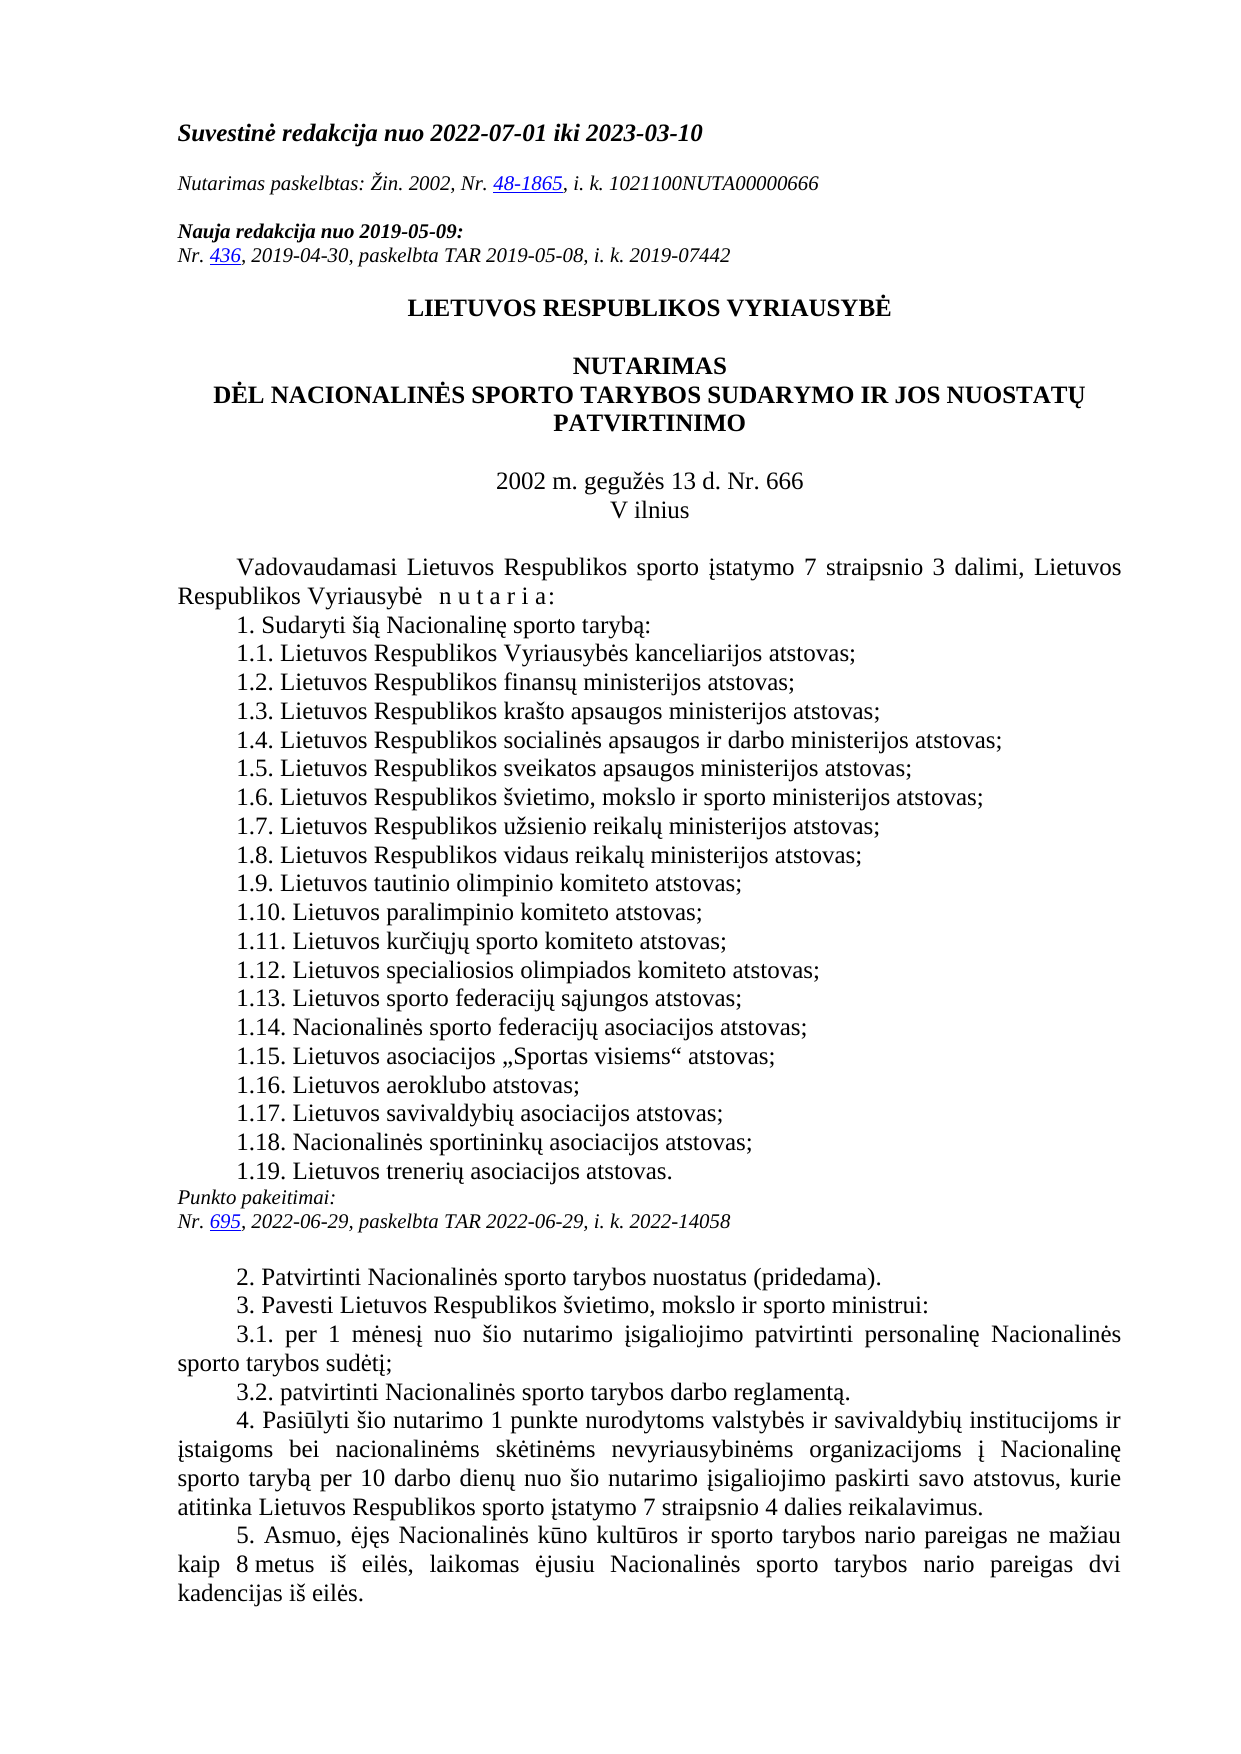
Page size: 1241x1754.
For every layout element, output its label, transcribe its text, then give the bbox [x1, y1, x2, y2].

text Punkto pakeitimai: [177, 1185, 1122, 1209]
text 1.1. Lietuvos Respublikos Vyriausybės kanceliarijos atstovas; [177, 638, 1122, 667]
text 1.15. Lietuvos asociacijos „Sportas visiems“ atstovas; [177, 1041, 1122, 1070]
text 1.9. Lietuvos tautinio olimpinio komiteto atstovas; [177, 868, 1122, 897]
text 1.18. Nacionalinės sportininkų asociacijos atstovas; [177, 1127, 1122, 1156]
text 4. Pasiūlyti šio nutarimo 1 punkte nurodytoms valstybės ir savivaldybių institucijoms ir įstaigoms bei nacionalinėms skėtinėms nevyriausybinėms organizacijoms į Nacionalinę sporto tarybą per 10 darbo dienų nuo šio nutarimo įsigaliojimo paskirti savo atstovus, kurie atitinka Lietuvos Respublikos sporto įstatymo 7 straipsnio 4 dalies reikalavimus. [177, 1405, 1122, 1520]
text 1.16. Lietuvos aeroklubo atstovas; [177, 1070, 1122, 1098]
text 2. Patvirtinti Nacionalinės sporto tarybos nuostatus (pridedama). [177, 1262, 1122, 1290]
text 1.14. Nacionalinės sporto federacijų asociacijos atstovas; [177, 1012, 1122, 1041]
text 1.17. Lietuvos savivaldybių asociacijos atstovas; [177, 1098, 1122, 1127]
text Nr. 436, 2019-04-30, paskelbta TAR 2019-05-08, i. k. 2019-07442 [177, 243, 1122, 267]
text Suvestinė redakcija nuo 2022-07-01 iki 2023-03-10 [177, 118, 1122, 147]
text Nauja redakcija nuo 2019-05-09: [177, 219, 1122, 243]
text V ilnius [177, 495, 1122, 523]
text Lietuvos Respublikos Vyriausybė [177, 293, 1122, 322]
text 1.13. Lietuvos sporto federacijų sąjungos atstovas; [177, 983, 1122, 1012]
text Nutarimas paskelbtas: Žin. 2002, Nr. 48-1865, i. k. 1021100NUTA00000666 [177, 171, 1122, 195]
text 2002 m. gegužės 13 d. Nr. 666 [177, 466, 1122, 495]
text Vadovaudamasi Lietuvos Respublikos sporto įstatymo 7 straipsnio 3 dalimi, Lietuvos Respublikos Vyriausybė nutaria: [177, 552, 1122, 610]
text 1.2. Lietuvos Respublikos finansų ministerijos atstovas; [177, 667, 1122, 696]
text 1.7. Lietuvos Respublikos užsienio reikalų ministerijos atstovas; [177, 811, 1122, 840]
text 1.8. Lietuvos Respublikos vidaus reikalų ministerijos atstovas; [177, 840, 1122, 868]
text 1.5. Lietuvos Respublikos sveikatos apsaugos ministerijos atstovas; [177, 753, 1122, 782]
text 1.10. Lietuvos paralimpinio komiteto atstovas; [177, 897, 1122, 926]
text 1.6. Lietuvos Respublikos švietimo, mokslo ir sporto ministerijos atstovas; [177, 782, 1122, 811]
text 5. Asmuo, ėjęs Nacionalinės kūno kultūros ir sporto tarybos nario pareigas ne mažiau kaip 8 metus iš eilės, laikomas ėjusiu Nacionalinės sporto tarybos nario pareigas dvi kadencijas iš eilės. [177, 1520, 1122, 1607]
text 1.19. Lietuvos trenerių asociacijos atstovas. [177, 1156, 1122, 1185]
text Nr. 695, 2022-06-29, paskelbta TAR 2022-06-29, i. k. 2022-14058 [177, 1209, 1122, 1233]
text 3. Pavesti Lietuvos Respublikos švietimo, mokslo ir sporto ministrui: [177, 1290, 1122, 1319]
text 1.3. Lietuvos Respublikos krašto apsaugos ministerijos atstovas; [177, 696, 1122, 725]
text nutarimas [177, 351, 1122, 380]
text 3.1. per 1 mėnesį nuo šio nutarimo įsigaliojimo patvirtinti personalinę Nacionalinės sporto tarybos sudėtį; [177, 1319, 1122, 1377]
text 1. Sudaryti šią Nacionalinę sporto tarybą: [177, 610, 1122, 638]
text 1.4. Lietuvos Respublikos socialinės apsaugos ir darbo ministerijos atstovas; [177, 725, 1122, 753]
text 1.11. Lietuvos kurčiųjų sporto komiteto atstovas; [177, 926, 1122, 955]
text 1.12. Lietuvos specialiosios olimpiados komiteto atstovas; [177, 955, 1122, 983]
text 3.2. patvirtinti Nacionalinės sporto tarybos darbo reglamentą. [177, 1377, 1122, 1405]
text DĖL NACIONALINĖS SPORTO TARYBOS SUDARYMO IR JOS NUOSTATŲ PATVIRTINIMO [177, 380, 1122, 437]
